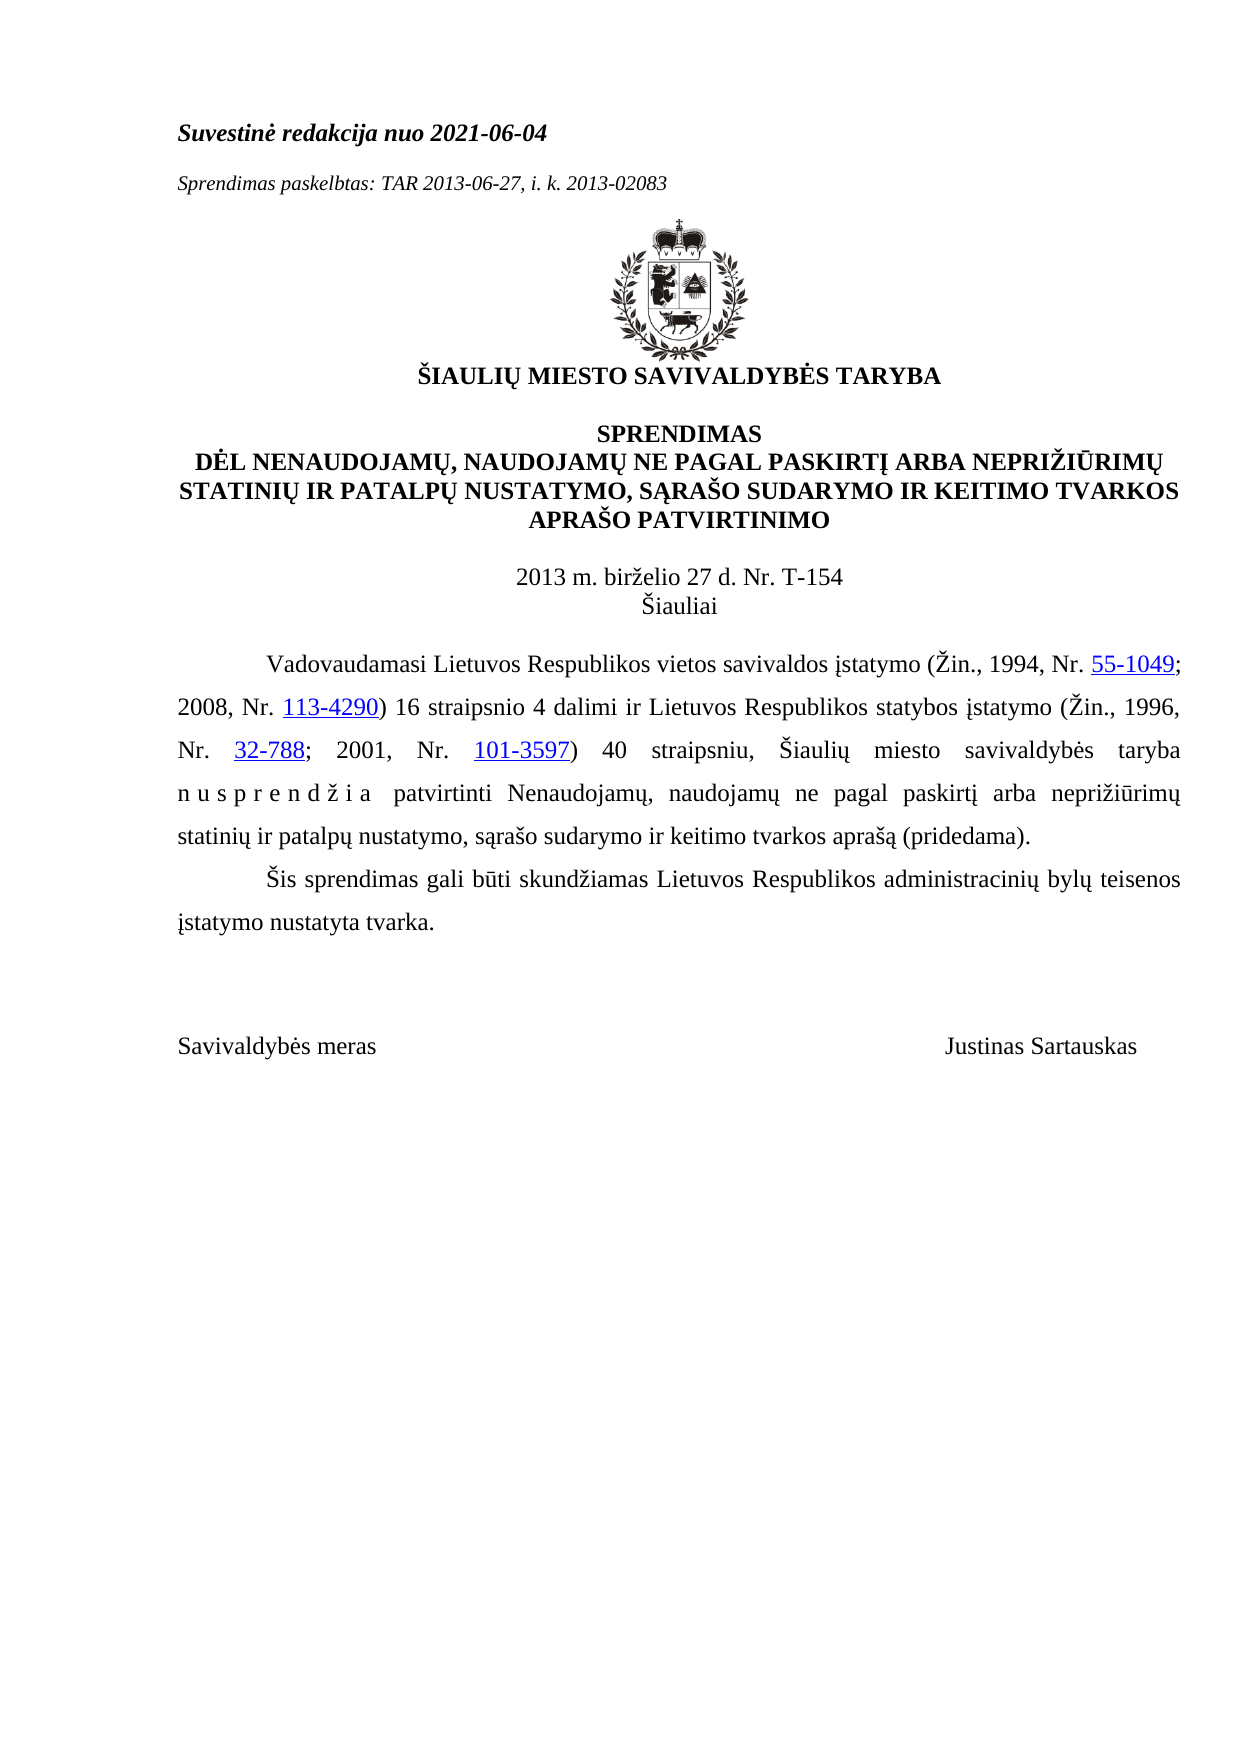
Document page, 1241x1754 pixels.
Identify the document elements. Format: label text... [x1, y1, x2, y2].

text Suvestinė redakcija nuo 2021-06-04 [177, 118, 1181, 147]
text Vadovaudamasi Lietuvos Respublikos vietos savivaldos įstatymo (Žin., 1994, Nr. 55-1049; 2008, Nr. 113-4290) 16 straipsnio 4 dalimi ir Lietuvos Respublikos statybos įstatymo (Žin., 1996, Nr. 32-788; 2001, Nr. 101-3597) 40 straipsniu, Šiaulių miesto savivaldybės taryba nusprendžia patvirtinti Nenaudojamų, naudojamų ne pagal paskirtį arba neprižiūrimų statinių ir patalpų nustatymo, sąrašo sudarymo ir keitimo tvarkos aprašą (pridedama). [177, 649, 1181, 850]
text SPRENDIMAS [177, 419, 1181, 447]
text DĖL NENAUDOJAMŲ, NAUDOJAMŲ NE PAGAL PASKIRTĮ ARBA NEPRIŽIŪRIMŲ STATINIŲ IR PATALPŲ NUSTATYMO, SĄRAŠO SUDARYMO IR KEITIMO TVARKOS APRAŠO PATVIRTINIMO [177, 447, 1181, 534]
text Šis sprendimas gali būti skundžiamas Lietuvos Respublikos administracinių bylų teisenos įstatymo nustatyta tvarka. [177, 864, 1181, 936]
text Savivaldybės meras Justinas Sartauskas [177, 1037, 1181, 1059]
text 2013 m. birželio 27 d. Nr. T-154 [177, 562, 1181, 591]
text Šiauliai [177, 591, 1181, 620]
text Sprendimas paskelbtas: TAR 2013-06-27, i. k. 2013-02083 [177, 171, 1181, 195]
text ŠIAULIŲ MIESTO SAVIVALDYBĖS TARYBA [177, 361, 1181, 390]
